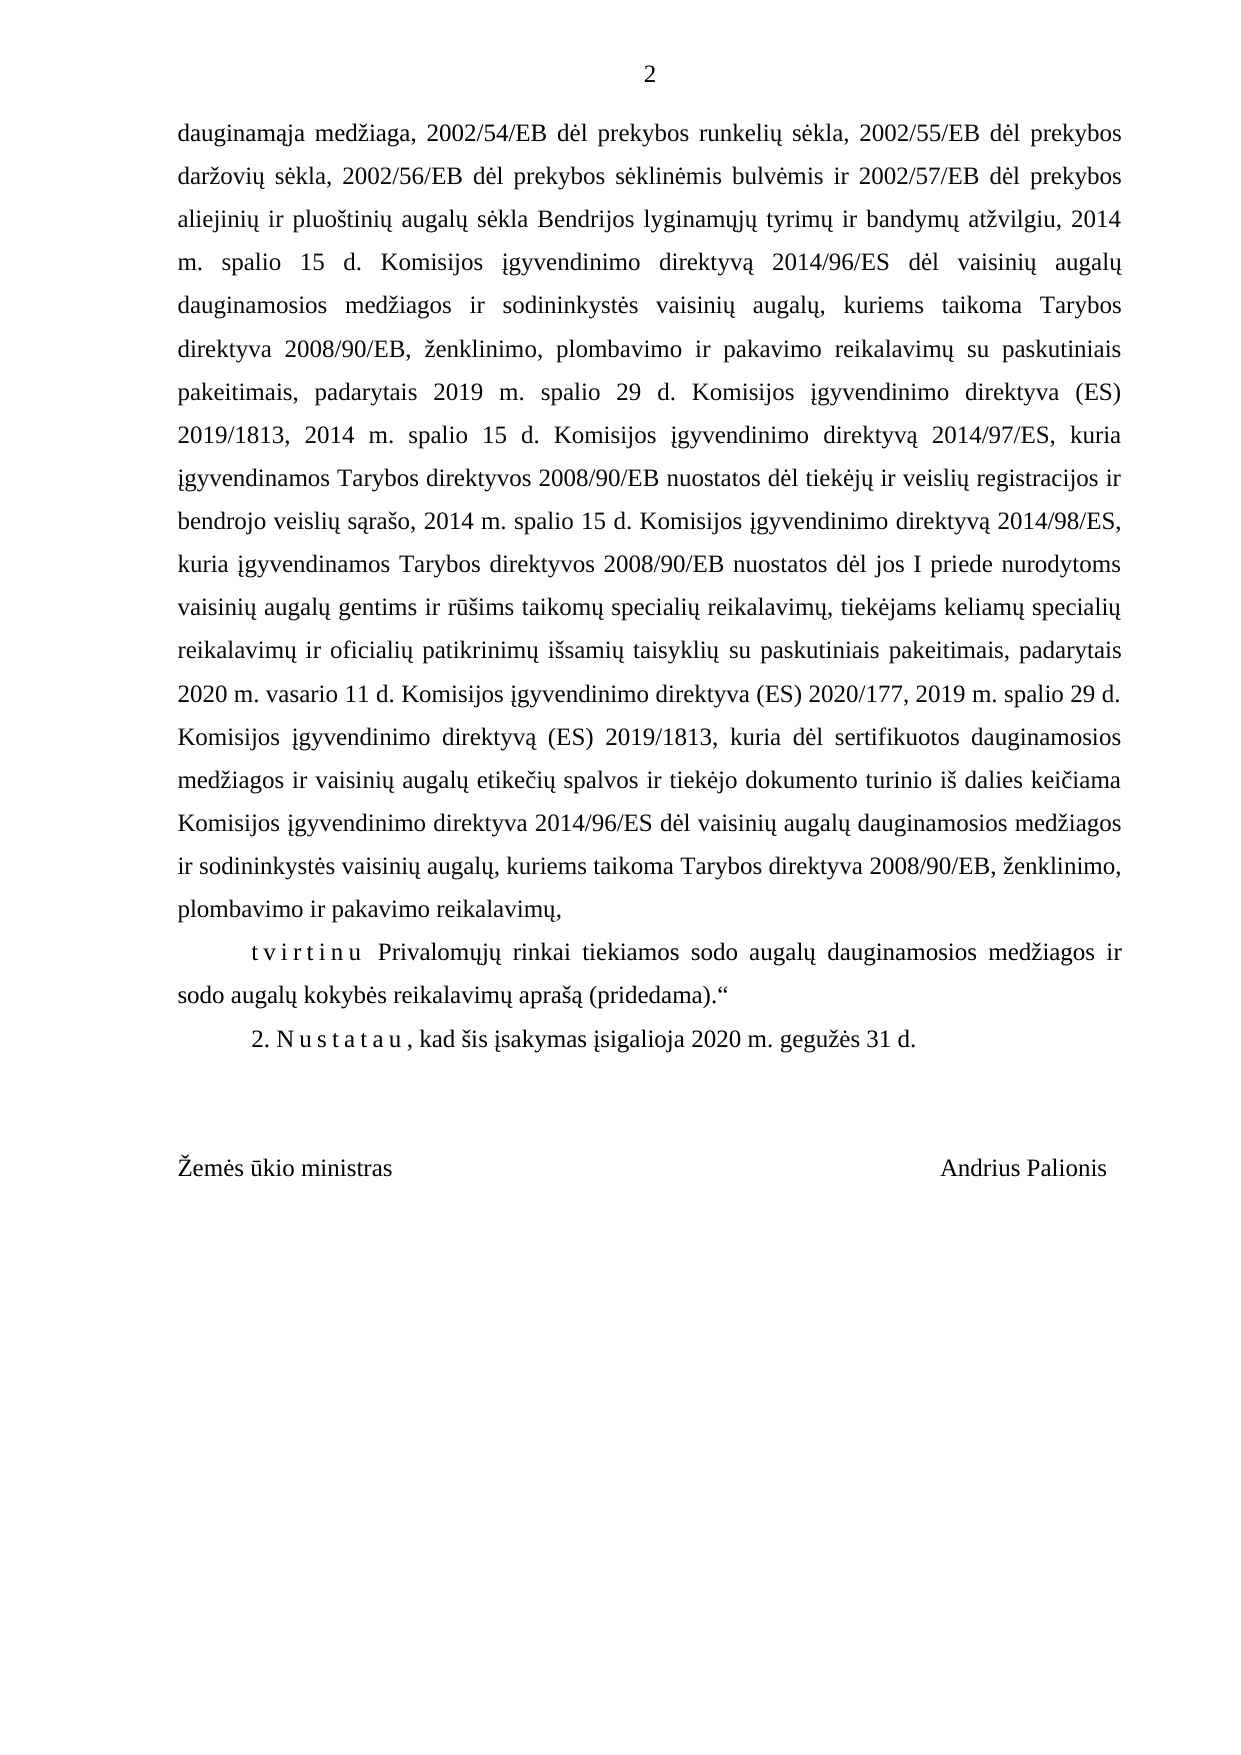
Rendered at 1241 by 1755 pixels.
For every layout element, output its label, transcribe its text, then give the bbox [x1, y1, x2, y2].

text dauginamąja medžiaga, 2002/54/EB dėl prekybos runkelių sėkla, 2002/55/EB dėl prekybos daržovių sėkla, 2002/56/EB dėl prekybos sėklinėmis bulvėmis ir 2002/57/EB dėl prekybos aliejinių ir pluoštinių augalų sėkla Bendrijos lyginamųjų tyrimų ir bandymų atžvilgiu, 2014 m. spalio 15 d. Komisijos įgyvendinimo direktyvą 2014/96/ES dėl vaisinių augalų dauginamosios medžiagos ir sodininkystės vaisinių augalų, kuriems taikoma Tarybos direktyva 2008/90/EB, ženklinimo, plombavimo ir pakavimo reikalavimų su paskutiniais pakeitimais, padarytais 2019 m. spalio 29 d. Komisijos įgyvendinimo direktyva (ES) 2019/1813, 2014 m. spalio 15 d. Komisijos įgyvendinimo direktyvą 2014/97/ES, kuria įgyvendinamos Tarybos direktyvos 2008/90/EB nuostatos dėl tiekėjų ir veislių registracijos ir bendrojo veislių sąrašo, 2014 m. spalio 15 d. Komisijos įgyvendinimo direktyvą 2014/98/ES, kuria įgyvendinamos Tarybos direktyvos 2008/90/EB nuostatos dėl jos I priede nurodytoms vaisinių augalų gentims ir rūšims taikomų specialių reikalavimų, tiekėjams keliamų specialių reikalavimų ir oficialių patikrinimų išsamių taisyklių su paskutiniais pakeitimais, padarytais 2020 m. vasario 11 d. Komisijos įgyvendinimo direktyva (ES) 2020/177, 2019 m. spalio 29 d. Komisijos įgyvendinimo direktyvą (ES) 2019/1813, kuria dėl sertifikuotos dauginamosios medžiagos ir vaisinių augalų etikečių spalvos ir tiekėjo dokumento turinio iš dalies keičiama Komisijos įgyvendinimo direktyva 2014/96/ES dėl vaisinių augalų dauginamosios medžiagos ir sodininkystės vaisinių augalų, kuriems taikoma Tarybos direktyva 2008/90/EB, ženklinimo, plombavimo ir pakavimo reikalavimų, [177, 118, 1122, 923]
text Žemės ūkio ministras Andrius Palionis [177, 1153, 1122, 1182]
text 2. Nustatau, kad šis įsakymas įsigalioja 2020 m. gegužės 31 d. [177, 1024, 1122, 1052]
text tvirtinu Privalomųjų rinkai tiekiamos sodo augalų dauginamosios medžiagos ir sodo augalų kokybės reikalavimų aprašą (pridedama).“ [177, 937, 1122, 1009]
